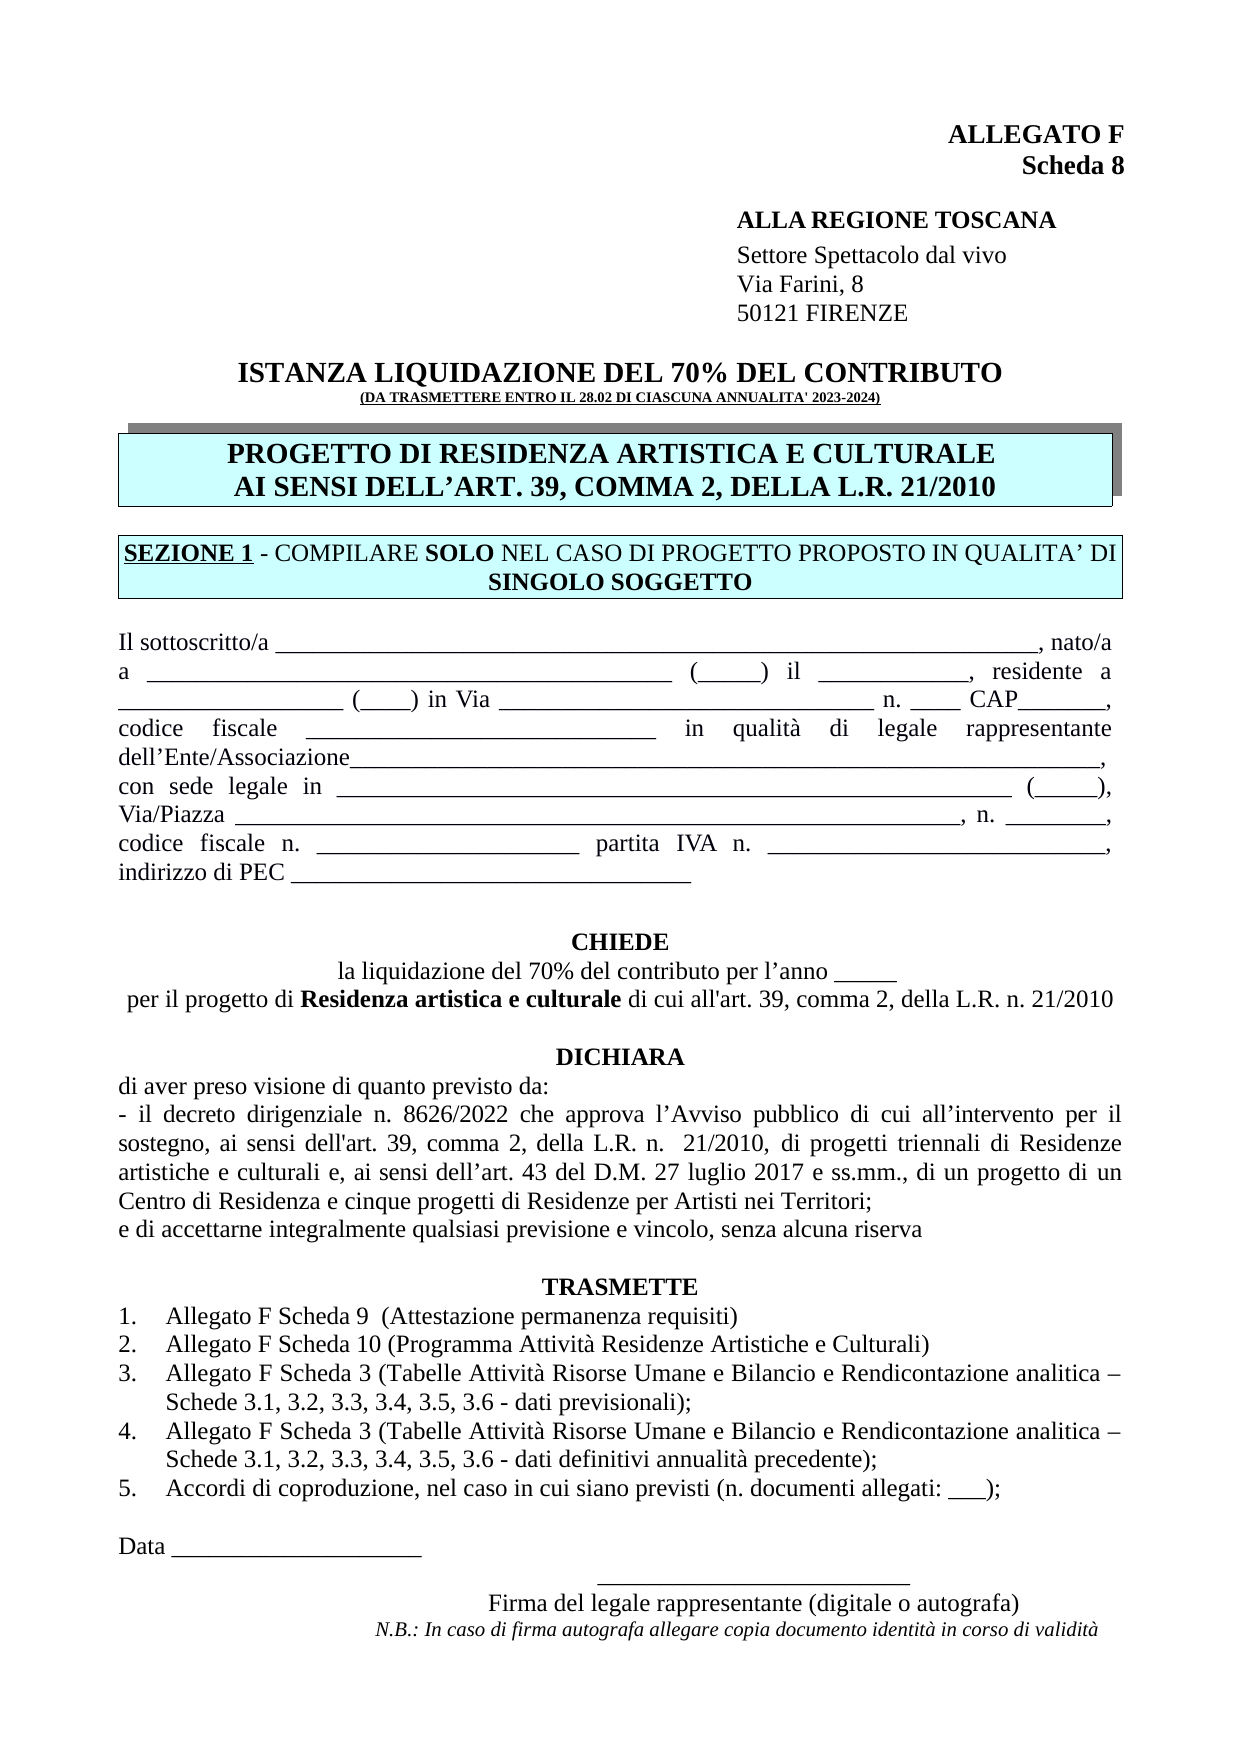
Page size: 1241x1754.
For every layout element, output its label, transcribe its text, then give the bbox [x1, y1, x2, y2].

table_header PROGETTO DI RESIDENZA ARTISTICA E CULTURALE ai sensi dell’art. 39, COMMA 2, DELLA L.R. 21/2010 [119, 434, 1112, 506]
text Via Farini, 8 [737, 269, 1122, 298]
text DICHIARA [118, 1042, 1122, 1071]
text per il progetto di Residenza artistica e culturale di cui all'art. 39, comma 2, della L.R. n. 21/2010 [118, 984, 1122, 1013]
text (da trasmettere entro il 28.02 di ciascuna annualita' 2023-2024) [118, 389, 1122, 406]
text Istanza liquidazione del 70% del contributo [118, 355, 1122, 389]
text Data ____________________ [118, 1531, 1122, 1559]
text e di accettarne integralmente qualsiasi previsione e vincolo, senza alcuna riserva [118, 1214, 1122, 1243]
text 3. Allegato F Scheda 3 (Tabelle Attività Risorse Umane e Bilancio e Rendicontazione analitica – Schede 3.1, 3.2, 3.3, 3.4, 3.5, 3.6 - dati previsionali); [118, 1358, 1122, 1416]
text CHIEDE [118, 927, 1122, 956]
text 2. Allegato F Scheda 10 (Programma Attività Residenze Artistiche e Culturali) [118, 1329, 1122, 1358]
text 50121 Firenze [737, 298, 1122, 327]
text la liquidazione del 70% del contributo per l’anno _____ [118, 956, 1122, 984]
text ALLEGATO F [142, 118, 1125, 149]
text di aver preso visione di quanto previsto da: [118, 1071, 1122, 1099]
text 4. Allegato F Scheda 3 (Tabelle Attività Risorse Umane e Bilancio e Rendicontazione analitica – Schede 3.1, 3.2, 3.3, 3.4, 3.5, 3.6 - dati definitivi annualità precedente); [118, 1416, 1122, 1473]
text Firma del legale rappresentante (digitale o autografa) [385, 1588, 1122, 1617]
text Settore Spettacolo dal vivo [737, 240, 1122, 269]
text TRASMETTE [118, 1272, 1122, 1301]
text Il sottoscritto/a _____________________________________________________________, nato/a a __________________________________________ (_____) il ____________, residente a __________________ (____) in Via ______________________________ n. ____ CAP_______, codice fiscale ____________________________ in qualità di legale rappresentante dell’Ente/Associazione____________________________________________________________, con sede legale in ______________________________________________________ (_____), Via/Piazza __________________________________________________________, n. ________, codice fiscale n. _____________________ partita IVA n. ___________________________, indirizzo di PEC ________________________________ [118, 627, 1112, 886]
text Scheda 8 [142, 149, 1125, 180]
table_header SEZIONE 1 - COMPILARE SOLO NEL CASO DI PROGETTO PROPOSTO IN QUALITA’ DI SINGOLO SOGGETTO [119, 536, 1122, 598]
text _________________________ [385, 1559, 1122, 1588]
text N.B.: In caso di firma autografa allegare copia documento identità in corso di validità [354, 1617, 1122, 1641]
text 5. Accordi di coproduzione, nel caso in cui siano previsti (n. documenti allegati: ___); [118, 1473, 1122, 1502]
text - il decreto dirigenziale n. 8626/2022 che approva l’Avviso pubblico di cui all’intervento per il sostegno, ai sensi dell'art. 39, comma 2, della L.R. n. 21/2010, di progetti triennali di Residenze artistiche e culturali e, ai sensi dell’art. 43 del D.M. 27 luglio 2017 e ss.mm., di un progetto di un Centro di Residenza e cinque progetti di Residenze per Artisti nei Territori; [118, 1099, 1122, 1214]
subtitle ALLA REGIONE TOSCANA [737, 205, 1122, 234]
text 1. Allegato F Scheda 9 (Attestazione permanenza requisiti) [118, 1301, 1122, 1329]
